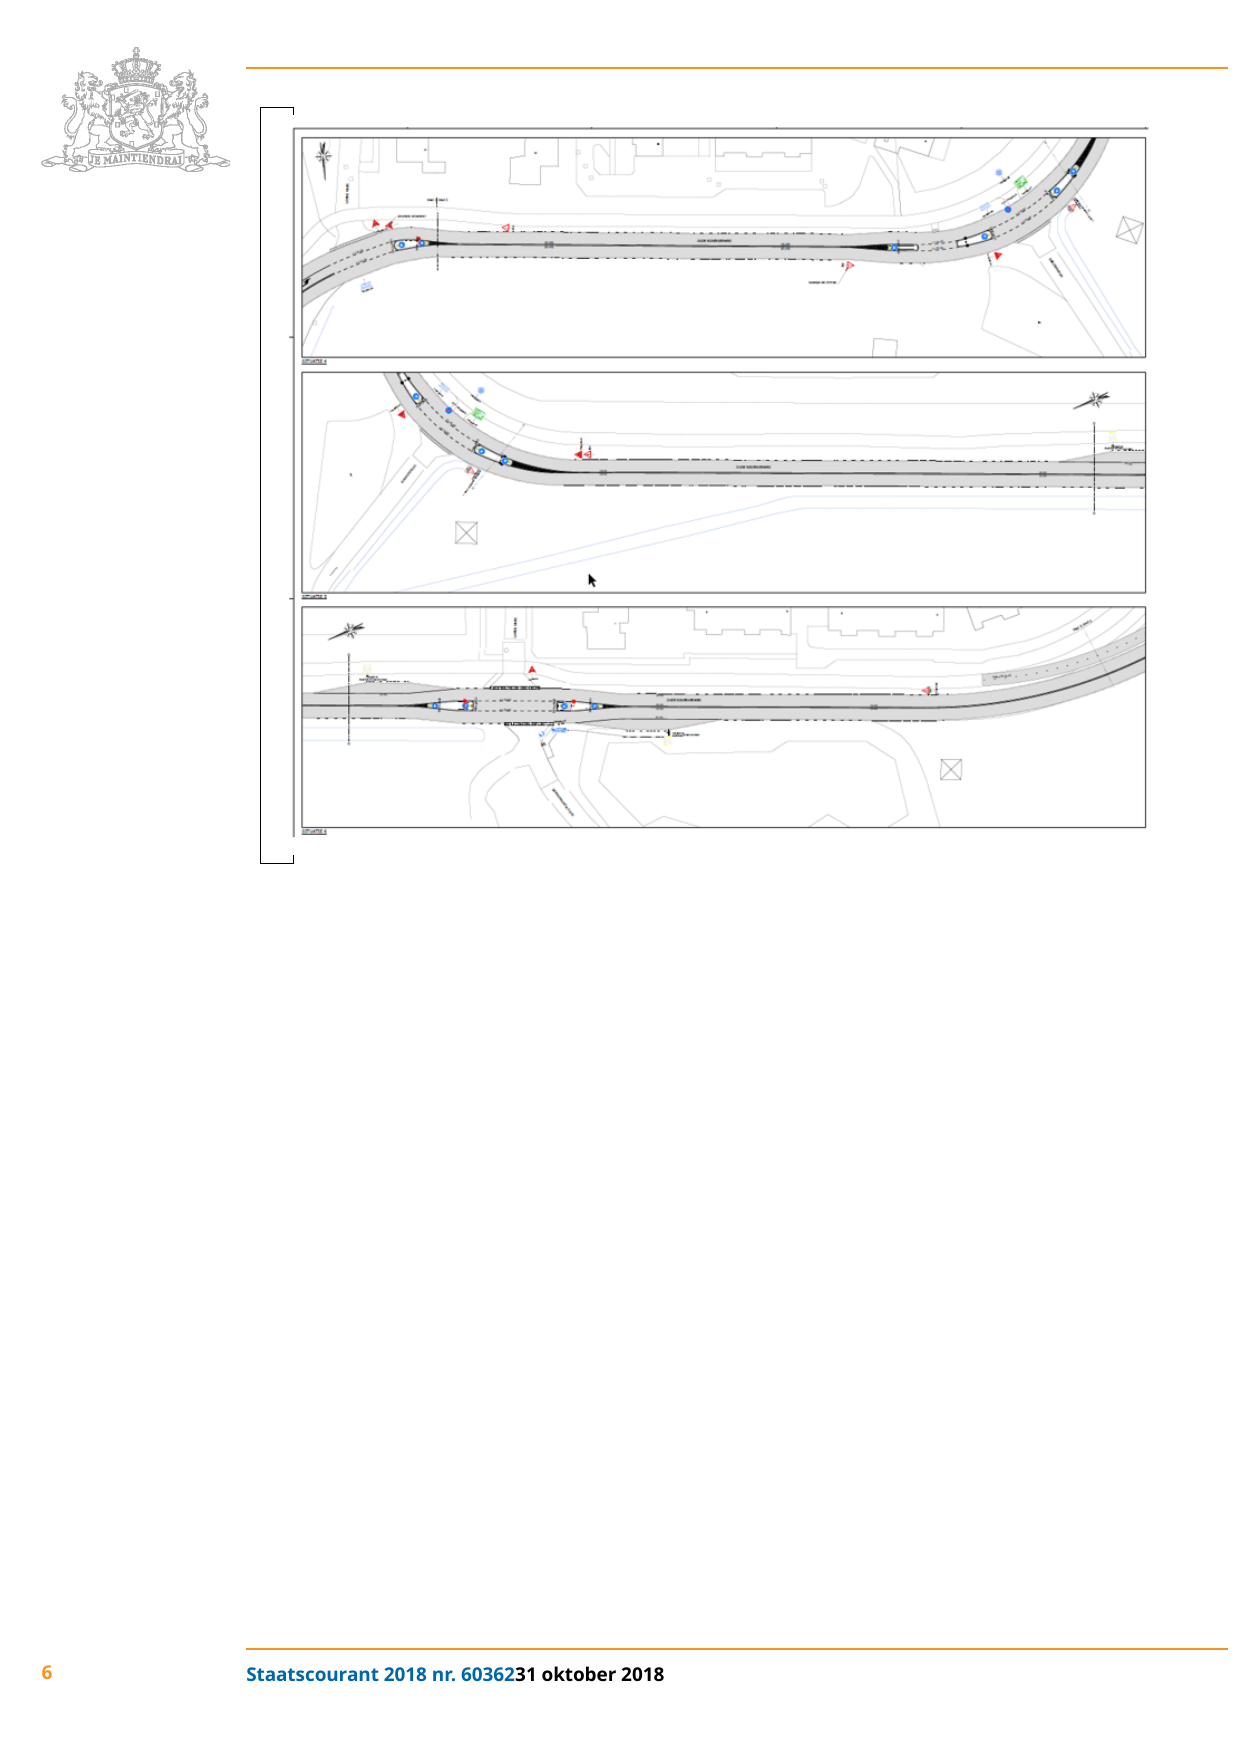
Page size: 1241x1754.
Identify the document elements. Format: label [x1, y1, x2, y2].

picture [268, 115, 1173, 855]
picture [41, 47, 231, 172]
